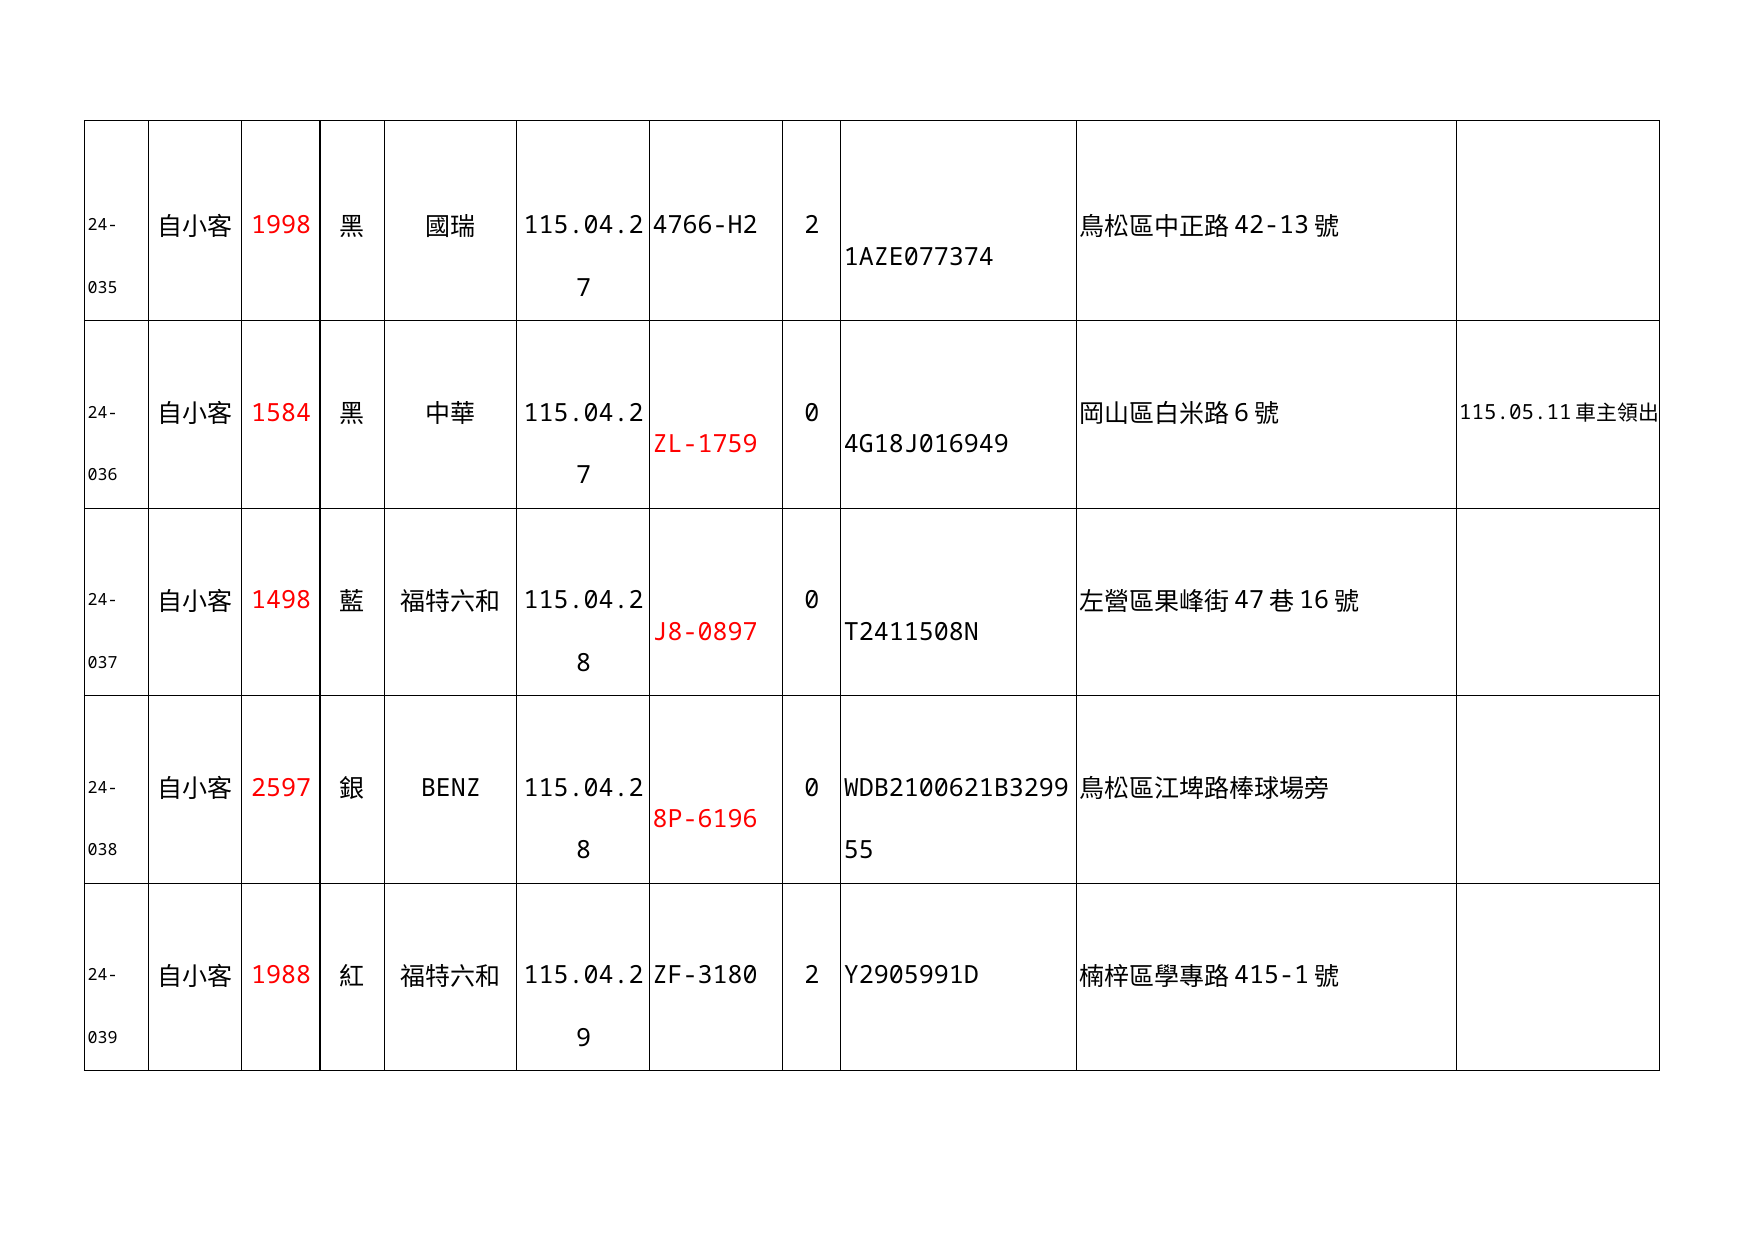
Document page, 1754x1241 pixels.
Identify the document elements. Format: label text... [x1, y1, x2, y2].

table_cell 岡山區白米路6號 [1077, 321, 1456, 508]
table_cell 24-037 [85, 509, 148, 695]
table_cell 1498 [242, 509, 319, 695]
table_cell 2 [783, 121, 840, 320]
table_cell 國瑞 [385, 121, 516, 320]
table_cell 8P-6196 [650, 696, 782, 883]
table_cell 1988 [242, 884, 319, 1070]
table_cell 115.04.27 [517, 121, 649, 320]
table_cell 115.05.11車主領出 [1457, 321, 1659, 508]
table_cell BENZ [385, 696, 516, 883]
table_cell 自小客 [149, 696, 241, 883]
table_cell WDB2100621B329955 [841, 696, 1076, 883]
table_cell 楠梓區學專路415-1號 [1077, 884, 1456, 1070]
table_cell 2597 [242, 696, 319, 883]
table_cell 115.04.28 [517, 696, 649, 883]
table_cell 0 [783, 509, 840, 695]
table_cell 4766-H2 [650, 121, 782, 320]
table_cell 自小客 [149, 121, 241, 320]
table_cell 自小客 [149, 884, 241, 1070]
table_cell 115.04.28 [517, 509, 649, 695]
table_cell 24-036 [85, 321, 148, 508]
table_cell 福特六和 [385, 884, 516, 1070]
table_cell 中華 [385, 321, 516, 508]
table_cell 自小客 [149, 509, 241, 695]
table_cell [1457, 509, 1659, 695]
table_cell 1AZE077374 [841, 121, 1076, 320]
table_cell 24-035 [85, 121, 148, 320]
table_cell 黑 [321, 121, 384, 320]
table_cell 鳥松區江埤路棒球場旁 [1077, 696, 1456, 883]
table_cell Y2905991D [841, 884, 1076, 1070]
table_cell 2 [783, 884, 840, 1070]
table_cell 銀 [321, 696, 384, 883]
table_cell ZL-1759 [650, 321, 782, 508]
table_cell 藍 [321, 509, 384, 695]
table_cell 24-038 [85, 696, 148, 883]
table_cell 0 [783, 696, 840, 883]
table_cell 4G18J016949 [841, 321, 1076, 508]
table_cell 黑 [321, 321, 384, 508]
table_cell T2411508N [841, 509, 1076, 695]
table_cell 自小客 [149, 321, 241, 508]
table_cell [1457, 121, 1659, 320]
table_cell [1457, 696, 1659, 883]
table_cell 115.04.27 [517, 321, 649, 508]
table_cell 1584 [242, 321, 319, 508]
table_cell J8-0897 [650, 509, 782, 695]
table_cell 福特六和 [385, 509, 516, 695]
table_cell 1998 [242, 121, 319, 320]
table_cell 24-039 [85, 884, 148, 1070]
table_cell [1457, 884, 1659, 1070]
table_cell ZF-3180 [650, 884, 782, 1070]
table_cell 115.04.29 [517, 884, 649, 1070]
table_cell 紅 [321, 884, 384, 1070]
table_cell 鳥松區中正路42-13號 [1077, 121, 1456, 320]
table_cell 左營區果峰街47巷16號 [1077, 509, 1456, 695]
table_cell 0 [783, 321, 840, 508]
